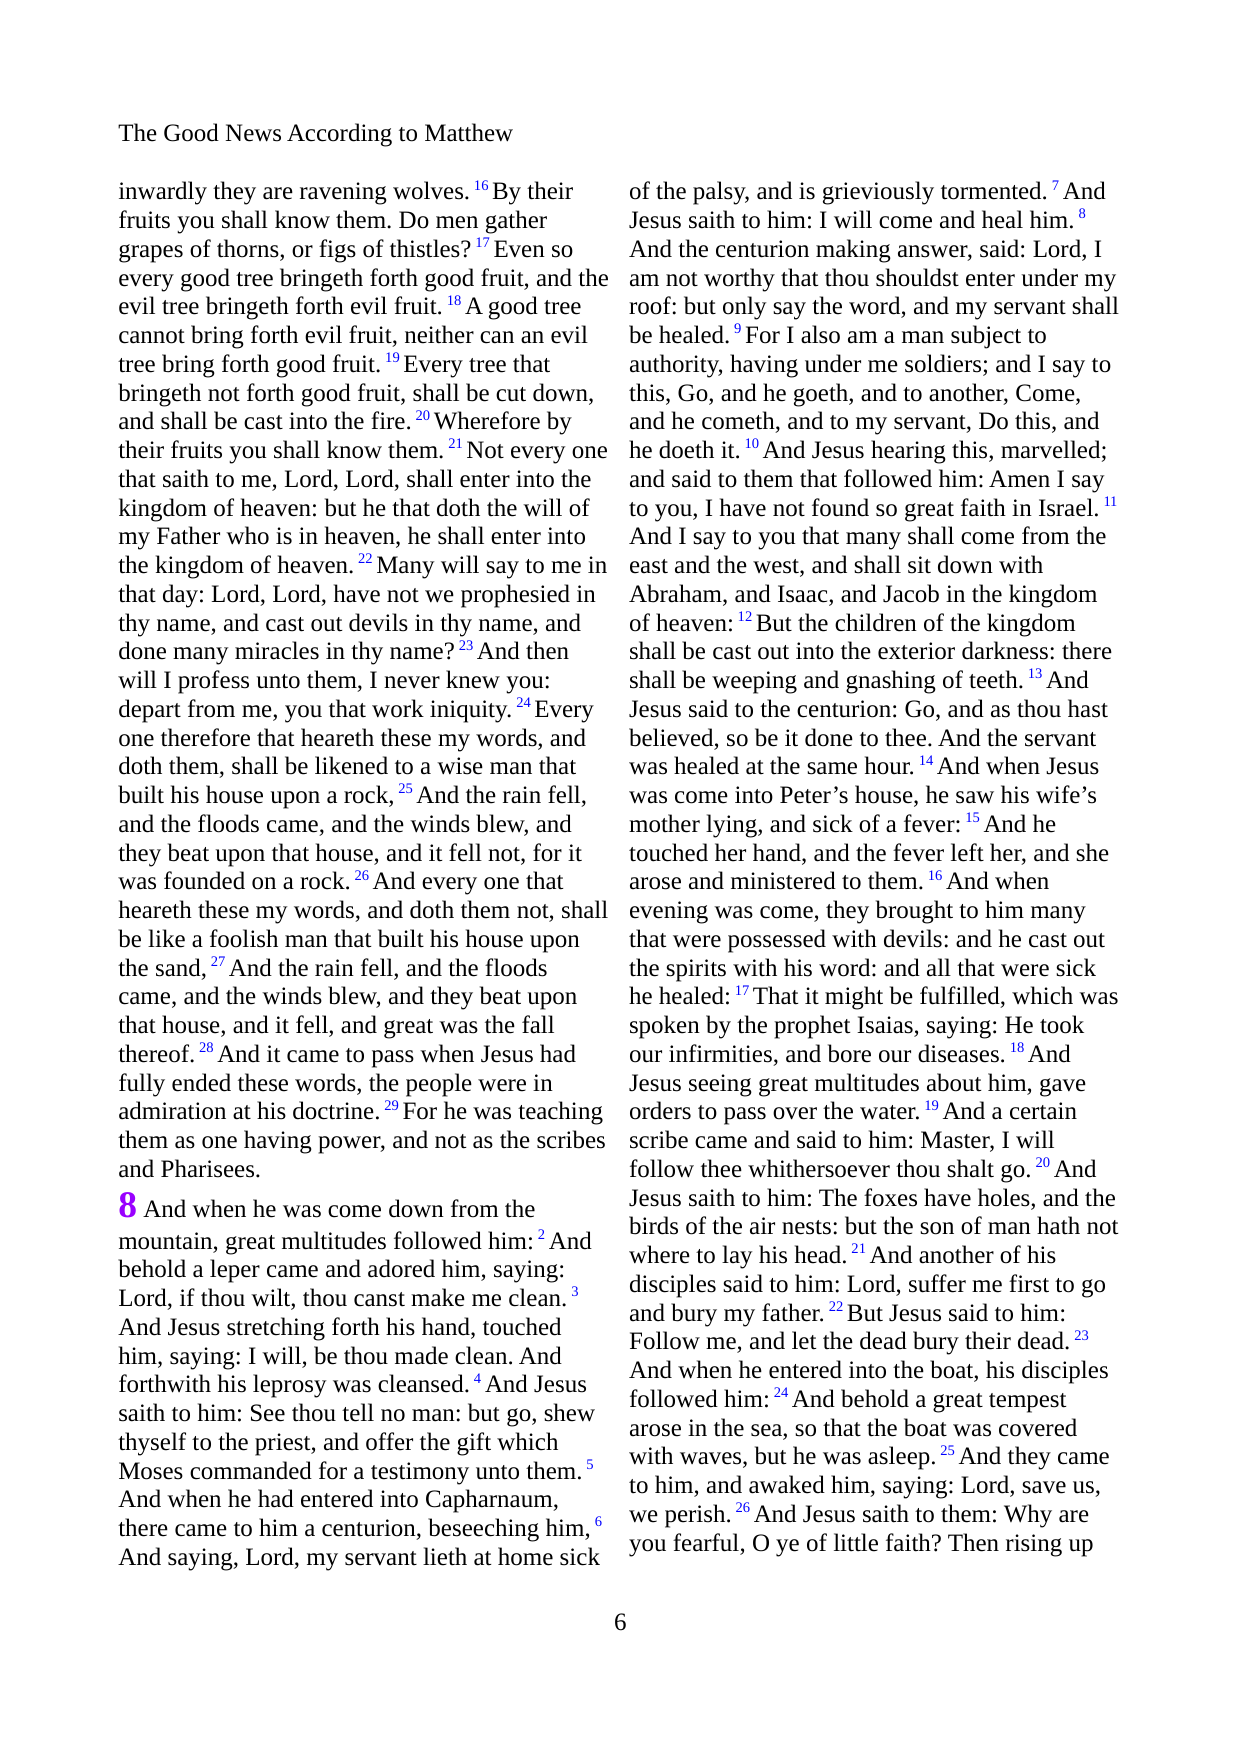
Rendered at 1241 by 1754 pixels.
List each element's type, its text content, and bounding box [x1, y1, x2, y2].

text 8 And when he was come down from the mountain, great multitudes followed him: 2 And behold a leper came and adored him, saying: Lord, if thou wilt, thou canst make me clean. 3 And Jesus stretching forth his hand, touched him, saying: I will, be thou made clean. And forthwith his leprosy was cleansed. 4 And Jesus saith to him: See thou tell no man: but go, shew thyself to the priest, and offer the gift which Moses commanded for a testimony unto them. 5 And when he had entered into Capharnaum, there came to him a centurion, beseeching him, 6 And saying, Lord, my servant lieth at home sick [118, 1183, 611, 1571]
text inwardly they are ravening wolves. 16 By their fruits you shall know them. Do men gather grapes of thorns, or figs of thistles? 17 Even so every good tree bringeth forth good fruit, and the evil tree bringeth forth evil fruit. 18 A good tree cannot bring forth evil fruit, neither can an evil tree bring forth good fruit. 19 Every tree that bringeth not forth good fruit, shall be cut down, and shall be cast into the fire. 20 Wherefore by their fruits you shall know them. 21 Not every one that saith to me, Lord, Lord, shall enter into the kingdom of heaven: but he that doth the will of my Father who is in heaven, he shall enter into the kingdom of heaven. 22 Many will say to me in that day: Lord, Lord, have not we prophesied in thy name, and cast out devils in thy name, and done many miracles in thy name? 23 And then will I profess unto them, I never knew you: depart from me, you that work iniquity. 24 Every one therefore that heareth these my words, and doth them, shall be likened to a wise man that built his house upon a rock, 25 And the rain fell, and the floods came, and the winds blew, and they beat upon that house, and it fell not, for it was founded on a rock. 26 And every one that heareth these my words, and doth them not, shall be like a foolish man that built his house upon the sand, 27 And the rain fell, and the floods came, and the winds blew, and they beat upon that house, and it fell, and great was the fall thereof. 28 And it came to pass when Jesus had fully ended these words, the people were in admiration at his doctrine. 29 For he was teaching them as one having power, and not as the scribes and Pharisees. [118, 176, 611, 1183]
text of the palsy, and is grieviously tormented. 7 And Jesus saith to him: I will come and heal him. 8 And the centurion making answer, said: Lord, I am not worthy that thou shouldst enter under my roof: but only say the word, and my servant shall be healed. 9 For I also am a man subject to authority, having under me soldiers; and I say to this, Go, and he goeth, and to another, Come, and he cometh, and to my servant, Do this, and he doeth it. 10 And Jesus hearing this, marvelled; and said to them that followed him: Amen I say to you, I have not found so great faith in Israel. 11 And I say to you that many shall come from the east and the west, and shall sit down with Abraham, and Isaac, and Jacob in the kingdom of heaven: 12 But the children of the kingdom shall be cast out into the exterior darkness: there shall be weeping and gnashing of teeth. 13 And Jesus said to the centurion: Go, and as thou hast believed, so be it done to thee. And the servant was healed at the same hour. 14 And when Jesus was come into Peter’s house, he saw his wife’s mother lying, and sick of a fever: 15 And he touched her hand, and the fever left her, and she arose and ministered to them. 16 And when evening was come, they brought to him many that were possessed with devils: and he cast out the spirits with his word: and all that were sick he healed: 17 That it might be fulfilled, which was spoken by the prophet Isaias, saying: He took our infirmities, and bore our diseases. 18 And Jesus seeing great multitudes about him, gave orders to pass over the water. 19 And a certain scribe came and said to him: Master, I will follow thee whithersoever thou shalt go. 20 And Jesus saith to him: The foxes have holes, and the birds of the air nests: but the son of man hath not where to lay his head. 21 And another of his disciples said to him: Lord, suffer me first to go and bury my father. 22 But Jesus said to him: Follow me, and let the dead bury their dead. 23 And when he entered into the boat, his disciples followed him: 24 And behold a great tempest arose in the sea, so that the boat was covered with waves, but he was asleep. 25 And they came to him, and awaked him, saying: Lord, save us, we perish. 26 And Jesus saith to them: Why are you fearful, O ye of little faith? Then rising up [629, 176, 1122, 1556]
